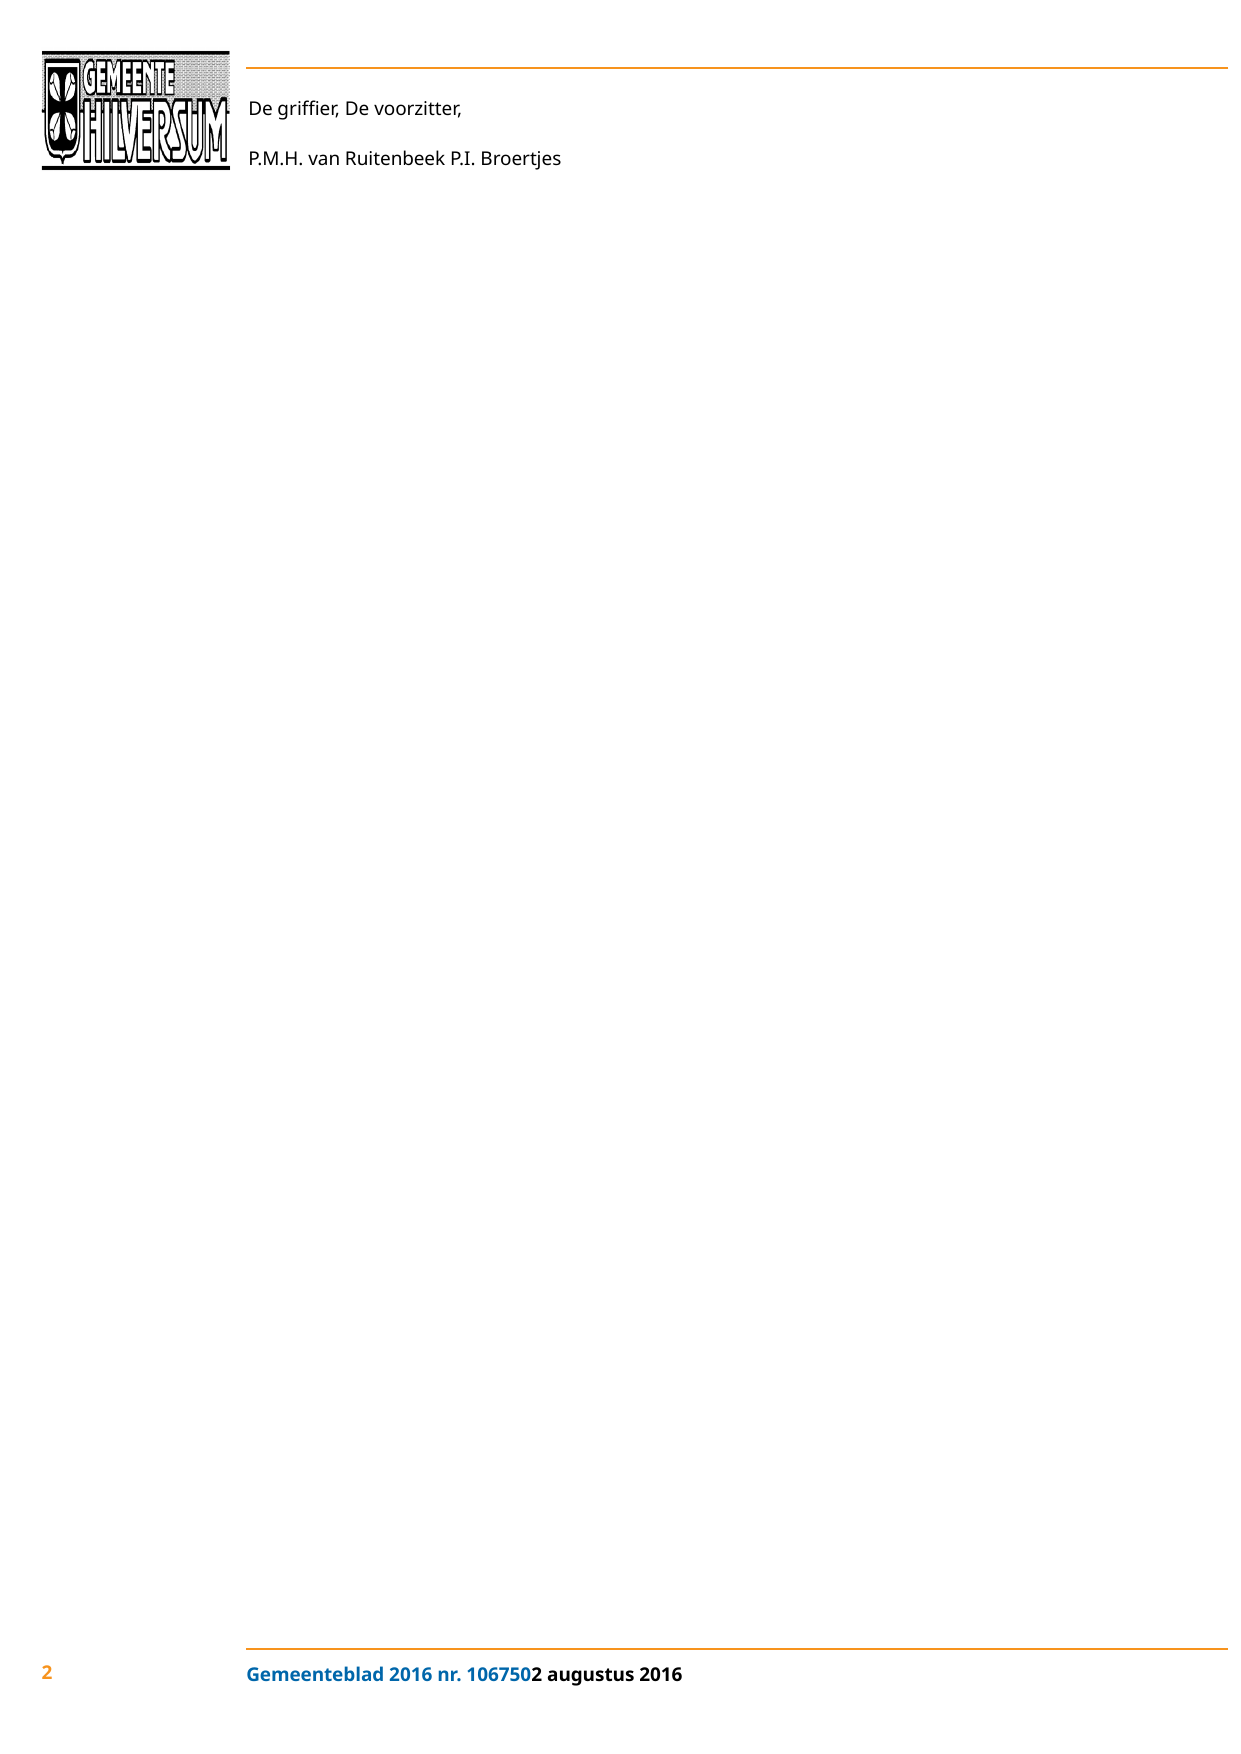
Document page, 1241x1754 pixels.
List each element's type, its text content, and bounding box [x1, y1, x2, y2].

picture [41, 47, 231, 172]
text De griffier, De voorzitter, [248, 95, 1152, 121]
text P.M.H. van Ruitenbeek P.I. Broertjes [248, 145, 1152, 171]
